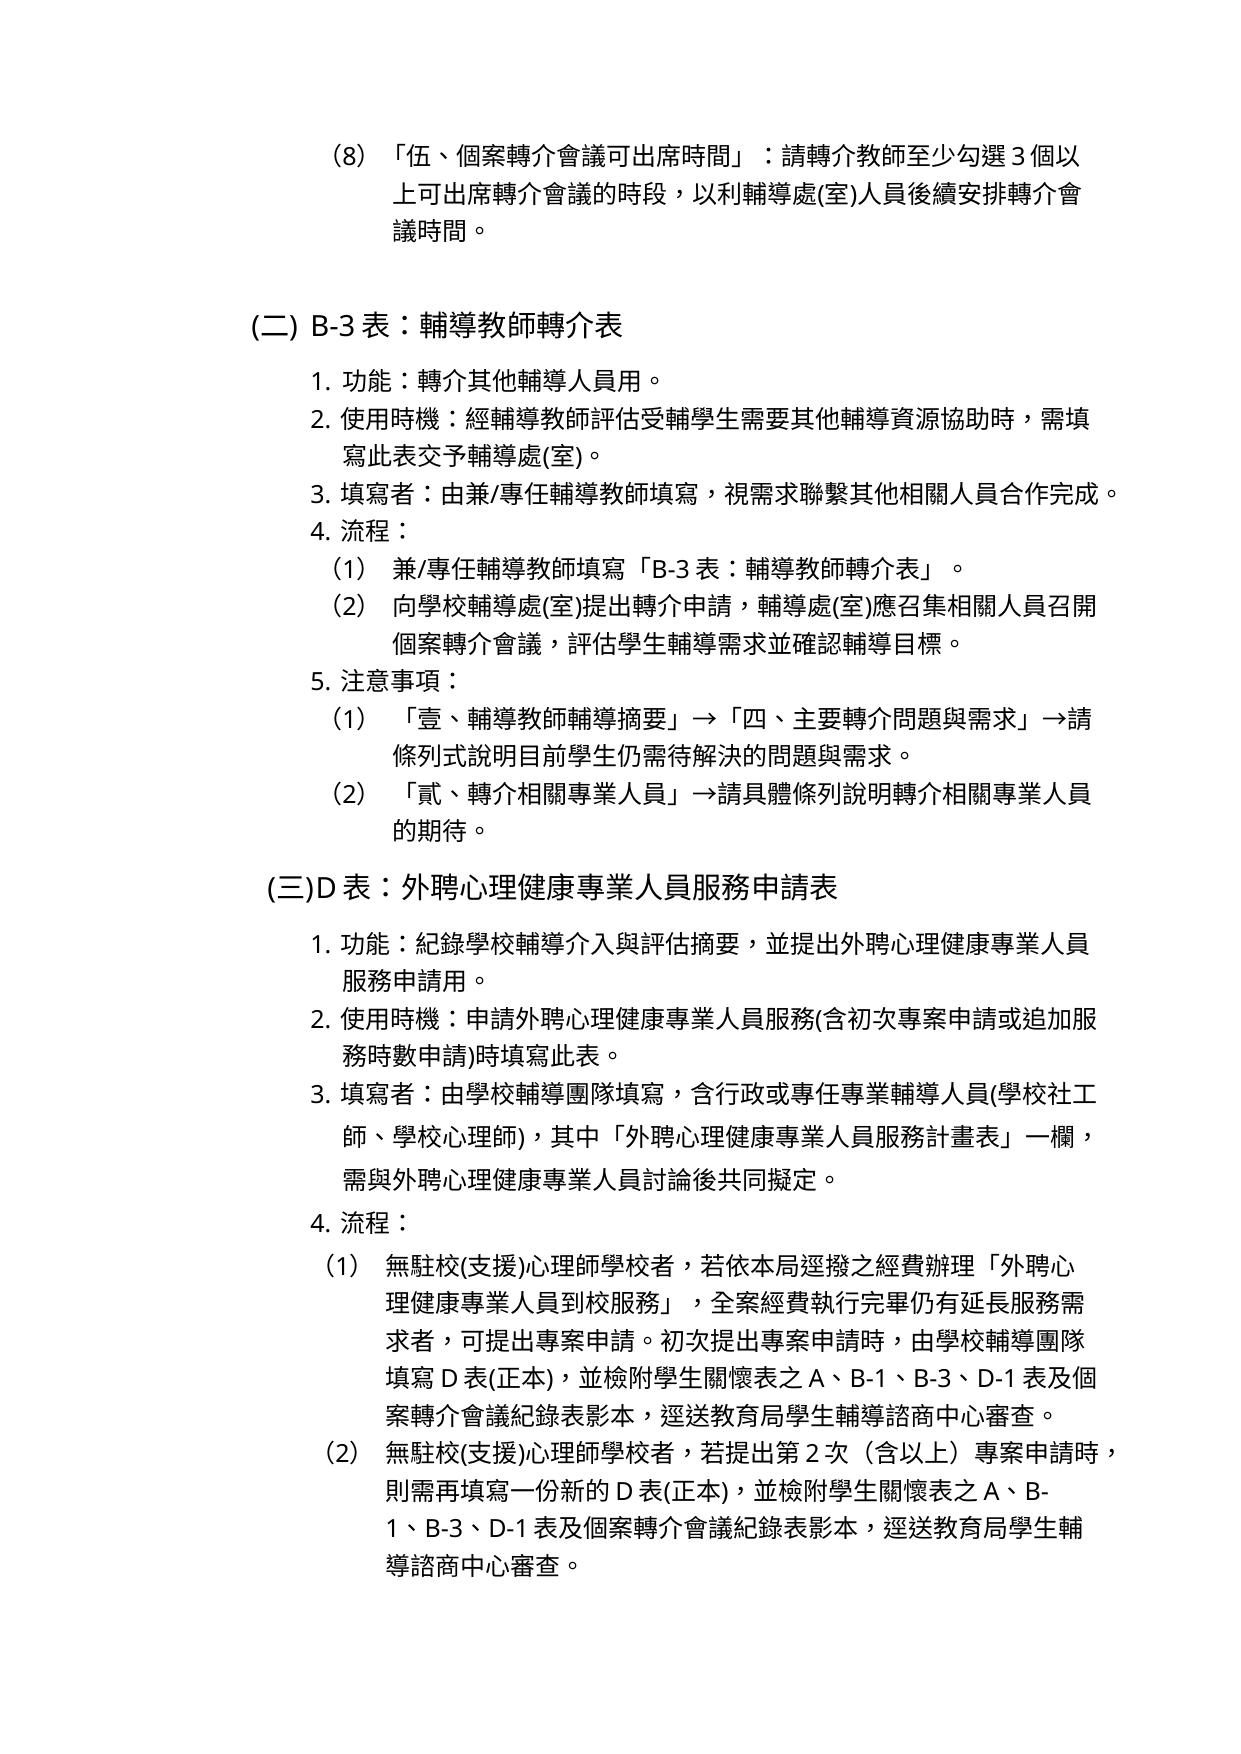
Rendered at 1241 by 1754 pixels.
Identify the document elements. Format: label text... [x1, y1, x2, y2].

list 功能：紀錄學校輔導介入與評估摘要，並提出外聘心理健康專業人員服務申請用。 [310, 924, 1099, 999]
list 注意事項： [310, 661, 1099, 699]
text （8）「伍、個案轉介會議可出席時間」：請轉介教師至少勾選3個以上可出席轉介會議的時段，以利輔導處(室)人員後續安排轉介會議時間。 [317, 136, 1099, 249]
list 使用時機：經輔導教師評估受輔學生需要其他輔導資源協助時，需填寫此表交予輔導處(室)。 [310, 399, 1099, 474]
list 流程： [310, 1203, 1099, 1240]
list 向學校輔導處(室)提出轉介申請，輔導處(室)應召集相關人員召開個案轉介會議，評估學生輔導需求並確認輔導目標。 [317, 586, 1099, 661]
list 無駐校(支援)心理師學校者，若依本局逕撥之經費辦理「外聘心理健康專業人員到校服務」，全案經費執行完畢仍有延長服務需求者，可提出專案申請。初次提出專案申請時，由學校輔導團隊填寫D表(正本)，並檢附學生關懷表之A、B-1、B-3、D-1表及個案轉介會議紀錄表影本，逕送教育局學生輔導諮商中心審查。 [310, 1246, 1099, 1433]
list 填寫者：由兼/專任輔導教師填寫，視需求聯繫其他相關人員合作完成。 [310, 474, 1099, 511]
list 填寫者：由學校輔導團隊填寫，含行政或專任專業輔導人員(學校社工師、學校心理師)，其中「外聘心理健康專業人員服務計畫表」一欄，需與外聘心理健康專業人員討論後共同擬定。 [310, 1074, 1099, 1197]
list 兼/專任輔導教師填寫「B-3表：輔導教師轉介表」。 [317, 549, 1099, 586]
list 無駐校(支援)心理師學校者，若提出第2次（含以上）專案申請時，則需再填寫一份新的D表(正本)，並檢附學生關懷表之A、B-1、B-3、D-1表及個案轉介會議紀錄表影本，逕送教育局學生輔導諮商中心審查。 [310, 1433, 1099, 1583]
list B-3表：輔導教師轉介表 [251, 286, 1099, 361]
list 流程： [310, 511, 1099, 549]
list 「壹、輔導教師輔導摘要」→「四、主要轉介問題與需求」→請條列式說明目前學生仍需待解決的問題與需求。 [317, 699, 1099, 774]
list 使用時機：申請外聘心理健康專業人員服務(含初次專案申請或追加服務時數申請)時填寫此表。 [310, 999, 1099, 1074]
list D表：外聘心理健康專業人員服務申請表 [267, 849, 1099, 924]
list 功能：轉介其他輔導人員用。 [222, 361, 1099, 399]
list 「貳、轉介相關專業人員」→請具體條列說明轉介相關專業人員的期待。 [317, 774, 1099, 849]
